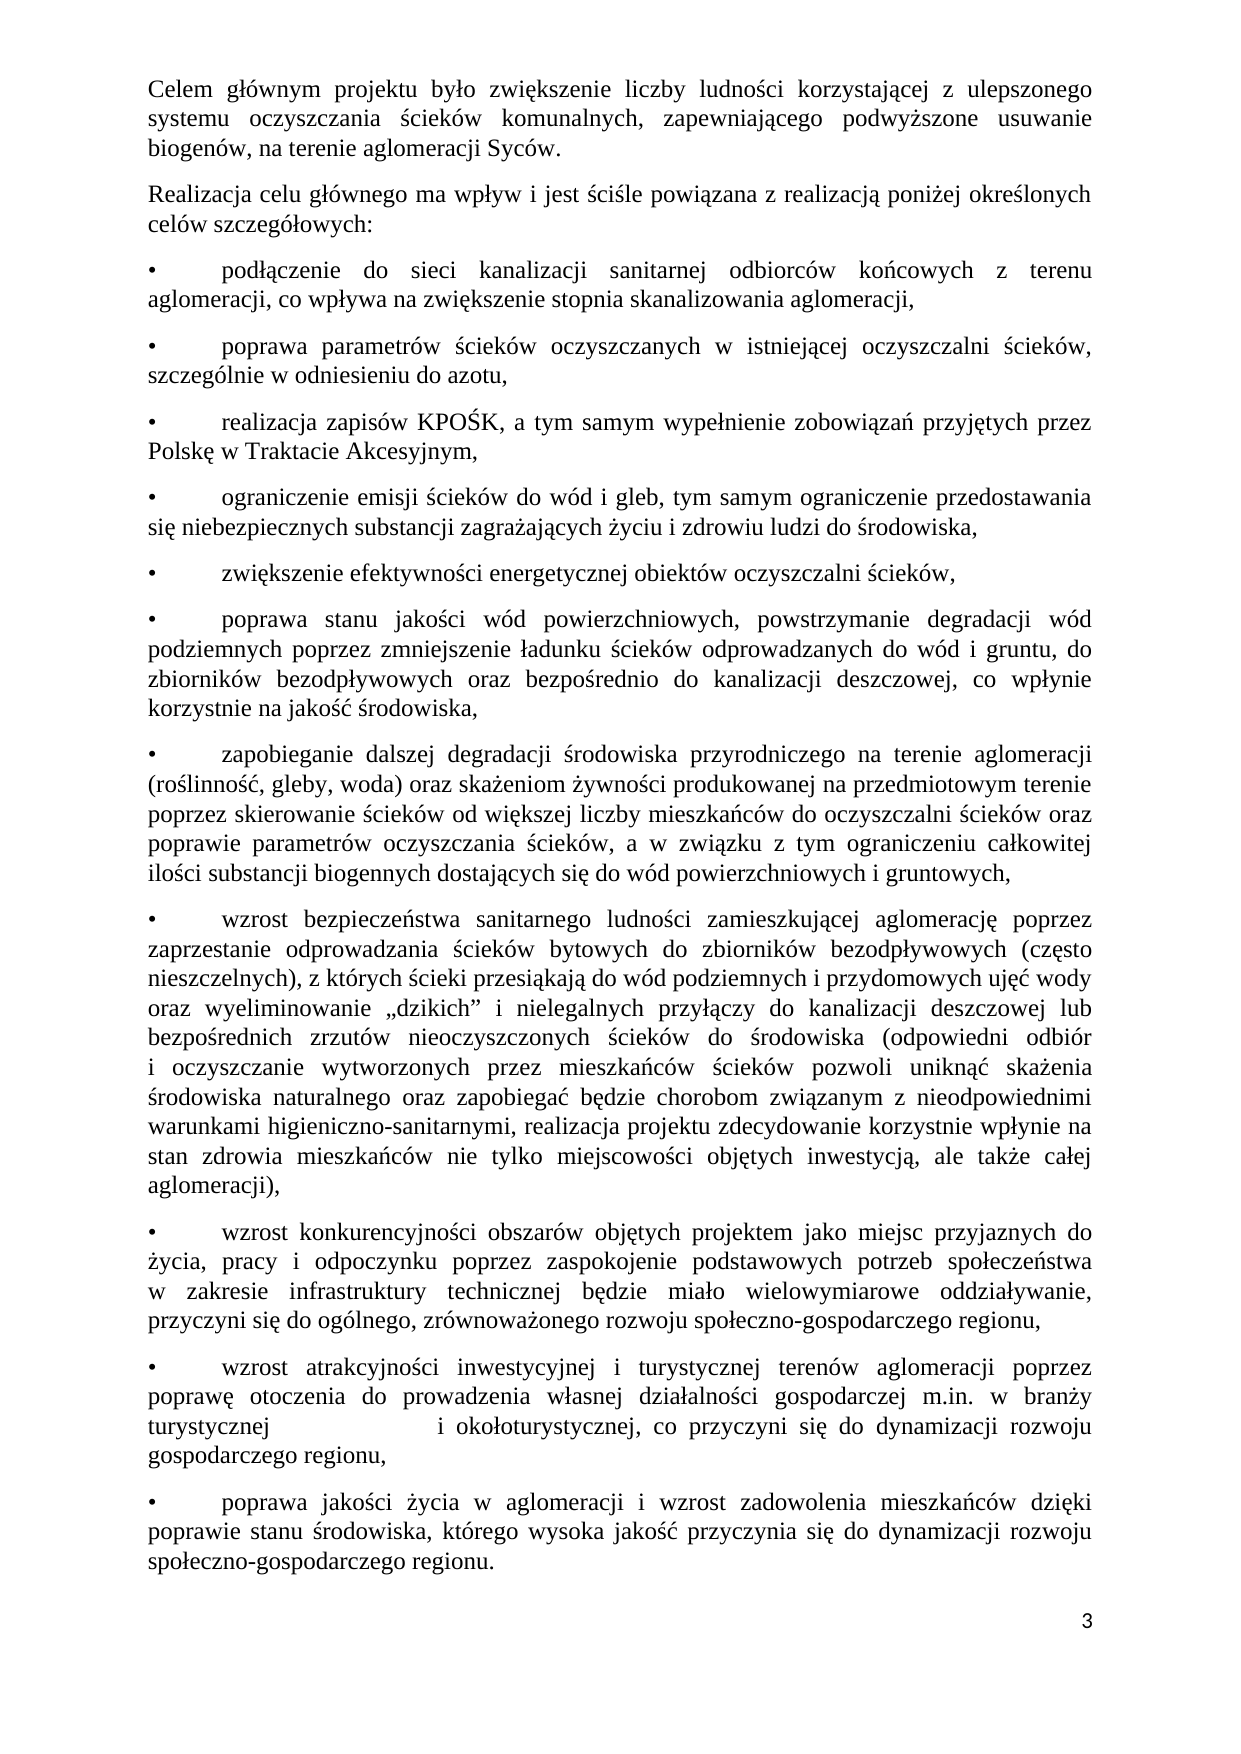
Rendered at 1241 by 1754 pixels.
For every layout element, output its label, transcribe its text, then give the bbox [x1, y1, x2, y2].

text • poprawa stanu jakości wód powierzchniowych, powstrzymanie degradacji wód podziemnych poprzez zmniejszenie ładunku ścieków odprowadzanych do wód i gruntu, do zbiorników bezodpływowych oraz bezpośrednio do kanalizacji deszczowej, co wpłynie korzystnie na jakość środowiska, [148, 604, 1093, 722]
text • wzrost konkurencyjności obszarów objętych projektem jako miejsc przyjaznych do życia, pracy i odpoczynku poprzez zaspokojenie podstawowych potrzeb społeczeństwa w zakresie infrastruktury technicznej będzie miało wielowymiarowe oddziaływanie, przyczyni się do ogólnego, zrównoważonego rozwoju społeczno-gospodarczego regionu, [148, 1217, 1093, 1334]
text • realizacja zapisów KPOŚK, a tym samym wypełnienie zobowiązań przyjętych przez Polskę w Traktacie Akcesyjnym, [148, 407, 1093, 465]
text • wzrost bezpieczeństwa sanitarnego ludności zamieszkującej aglomerację poprzez zaprzestanie odprowadzania ścieków bytowych do zbiorników bezodpływowych (często nieszczelnych), z których ścieki przesiąkają do wód podziemnych i przydomowych ujęć wody oraz wyeliminowanie „dzikich” i nielegalnych przyłączy do kanalizacji deszczowej lub bezpośrednich zrzutów nieoczyszczonych ścieków do środowiska (odpowiedni odbiór i oczyszczanie wytworzonych przez mieszkańców ścieków pozwoli uniknąć skażenia środowiska naturalnego oraz zapobiegać będzie chorobom związanym z nieodpowiednimi warunkami higieniczno-sanitarnymi, realizacja projektu zdecydowanie korzystnie wpłynie na stan zdrowia mieszkańców nie tylko miejscowości objętych inwestycją, ale także całej aglomeracji), [148, 904, 1093, 1199]
text Celem głównym projektu było zwiększenie liczby ludności korzystającej z ulepszonego systemu oczyszczania ścieków komunalnych, zapewniającego podwyższone usuwanie biogenów, na terenie aglomeracji Syców. [148, 74, 1093, 162]
text • ograniczenie emisji ścieków do wód i gleb, tym samym ograniczenie przedostawania się niebezpiecznych substancji zagrażających życiu i zdrowiu ludzi do środowiska, [148, 482, 1093, 541]
text • zapobieganie dalszej degradacji środowiska przyrodniczego na terenie aglomeracji (roślinność, gleby, woda) oraz skażeniom żywności produkowanej na przedmiotowym terenie poprzez skierowanie ścieków od większej liczby mieszkańców do oczyszczalni ścieków oraz poprawie parametrów oczyszczania ścieków, a w związku z tym ograniczeniu całkowitej ilości substancji biogennych dostających się do wód powierzchniowych i gruntowych, [148, 739, 1093, 887]
text • poprawa jakości życia w aglomeracji i wzrost zadowolenia mieszkańców dzięki poprawie stanu środowiska, którego wysoka jakość przyczynia się do dynamizacji rozwoju społeczno-gospodarczego regionu. [148, 1487, 1093, 1574]
text • wzrost atrakcyjności inwestycyjnej i turystycznej terenów aglomeracji poprzez poprawę otoczenia do prowadzenia własnej działalności gospodarczej m.in. w branży turystycznej i okołoturystycznej, co przyczyni się do dynamizacji rozwoju gospodarczego regionu, [148, 1352, 1093, 1469]
text • poprawa parametrów ścieków oczyszczanych w istniejącej oczyszczalni ścieków, szczególnie w odniesieniu do azotu, [148, 331, 1093, 389]
text • zwiększenie efektywności energetycznej obiektów oczyszczalni ścieków, [148, 558, 1093, 587]
text • podłączenie do sieci kanalizacji sanitarnej odbiorców końcowych z terenu aglomeracji, co wpływa na zwiększenie stopnia skanalizowania aglomeracji, [148, 255, 1093, 313]
text Realizacja celu głównego ma wpływ i jest ściśle powiązana z realizacją poniżej określonych celów szczegółowych: [148, 179, 1093, 237]
